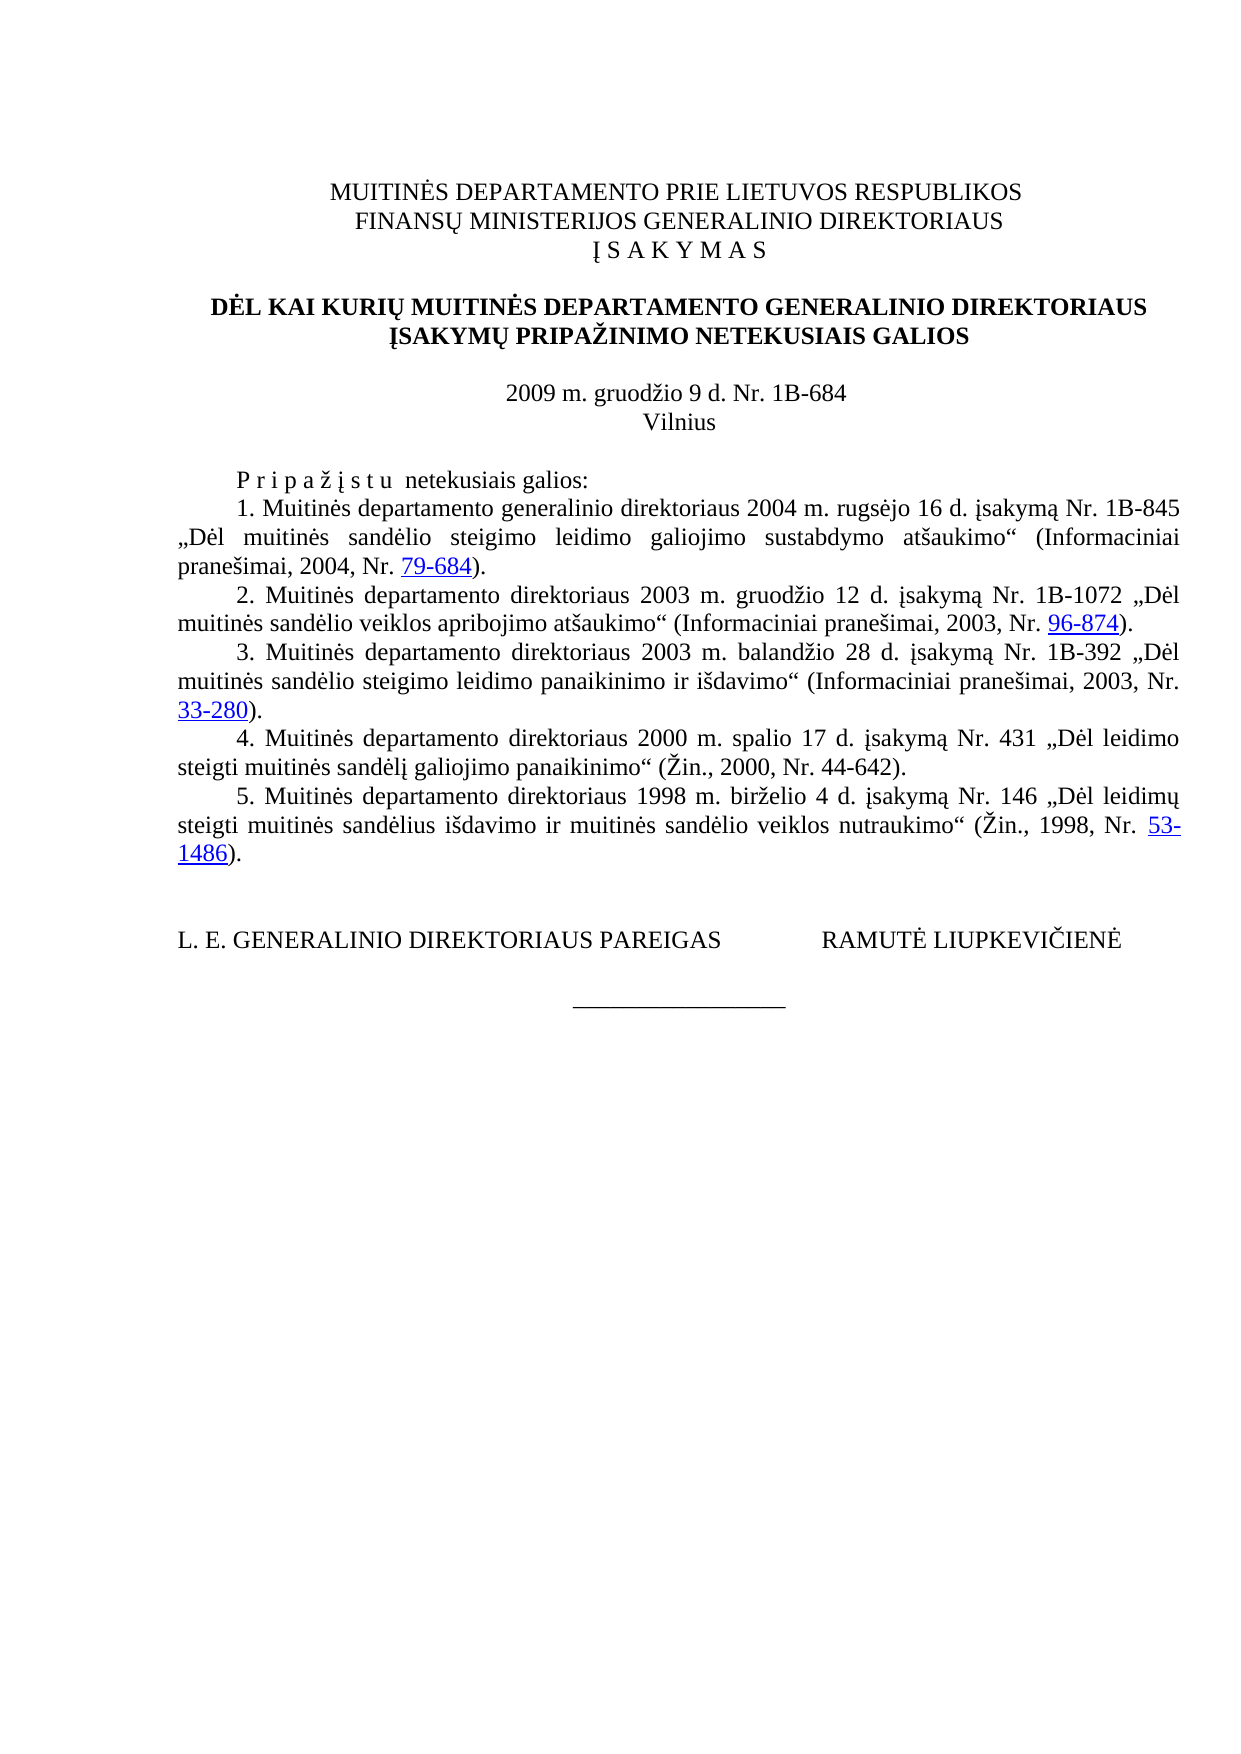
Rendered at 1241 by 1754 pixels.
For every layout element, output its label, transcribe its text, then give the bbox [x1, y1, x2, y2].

text 5. Muitinės departamento direktoriaus 1998 m. birželio 4 d. įsakymą Nr. 146 „Dėl leidimų steigti muitinės sandėlius išdavimo ir muitinės sandėlio veiklos nutraukimo“ (Žin., 1998, Nr. 53-1486). [177, 781, 1181, 867]
text 2. Muitinės departamento direktoriaus 2003 m. gruodžio 12 d. įsakymą Nr. 1B-1072 „Dėl muitinės sandėlio veiklos apribojimo atšaukimo“ (Informaciniai pranešimai, 2003, Nr. 96-874). [177, 580, 1181, 637]
text Vilnius [177, 407, 1181, 436]
text Pripažįstu netekusiais galios: [177, 465, 1181, 493]
text DĖL KAI KURIŲ MUITINĖS DEPARTAMENTO GENERALINIO DIREKTORIAUS ĮSAKYMŲ PRIPAŽINIMO NETEKUSIAIS GALIOS [177, 292, 1181, 350]
text 4. Muitinės departamento direktoriaus 2000 m. spalio 17 d. įsakymą Nr. 431 „Dėl leidimo steigti muitinės sandėlį galiojimo panaikinimo“ (Žin., 2000, Nr. 44-642). [177, 723, 1181, 781]
text _________________ [177, 982, 1181, 1011]
text ĮSAKYMAS [177, 235, 1181, 263]
text 1. Muitinės departamento generalinio direktoriaus 2004 m. rugsėjo 16 d. įsakymą Nr. 1B-845 „Dėl muitinės sandėlio steigimo leidimo galiojimo sustabdymo atšaukimo“ (Informaciniai pranešimai, 2004, Nr. 79-684). [177, 493, 1181, 580]
text 2009 m. gruodžio 9 d. Nr. 1B-684 [177, 378, 1181, 407]
text 3. Muitinės departamento direktoriaus 2003 m. balandžio 28 d. įsakymą Nr. 1B-392 „Dėl muitinės sandėlio steigimo leidimo panaikinimo ir išdavimo“ (Informaciniai pranešimai, 2003, Nr. 33-280). [177, 637, 1181, 723]
text FINANSŲ MINISTERIJOS GENERALINIO DIREKTORIAUS [177, 206, 1181, 235]
text MUITINĖS DEPARTAMENTO PRIE LIETUVOS RESPUBLIKOS [177, 177, 1181, 206]
text L. e. generalinio direktoriaus pareigas Ramutė Liupkevičienė [177, 925, 1181, 953]
